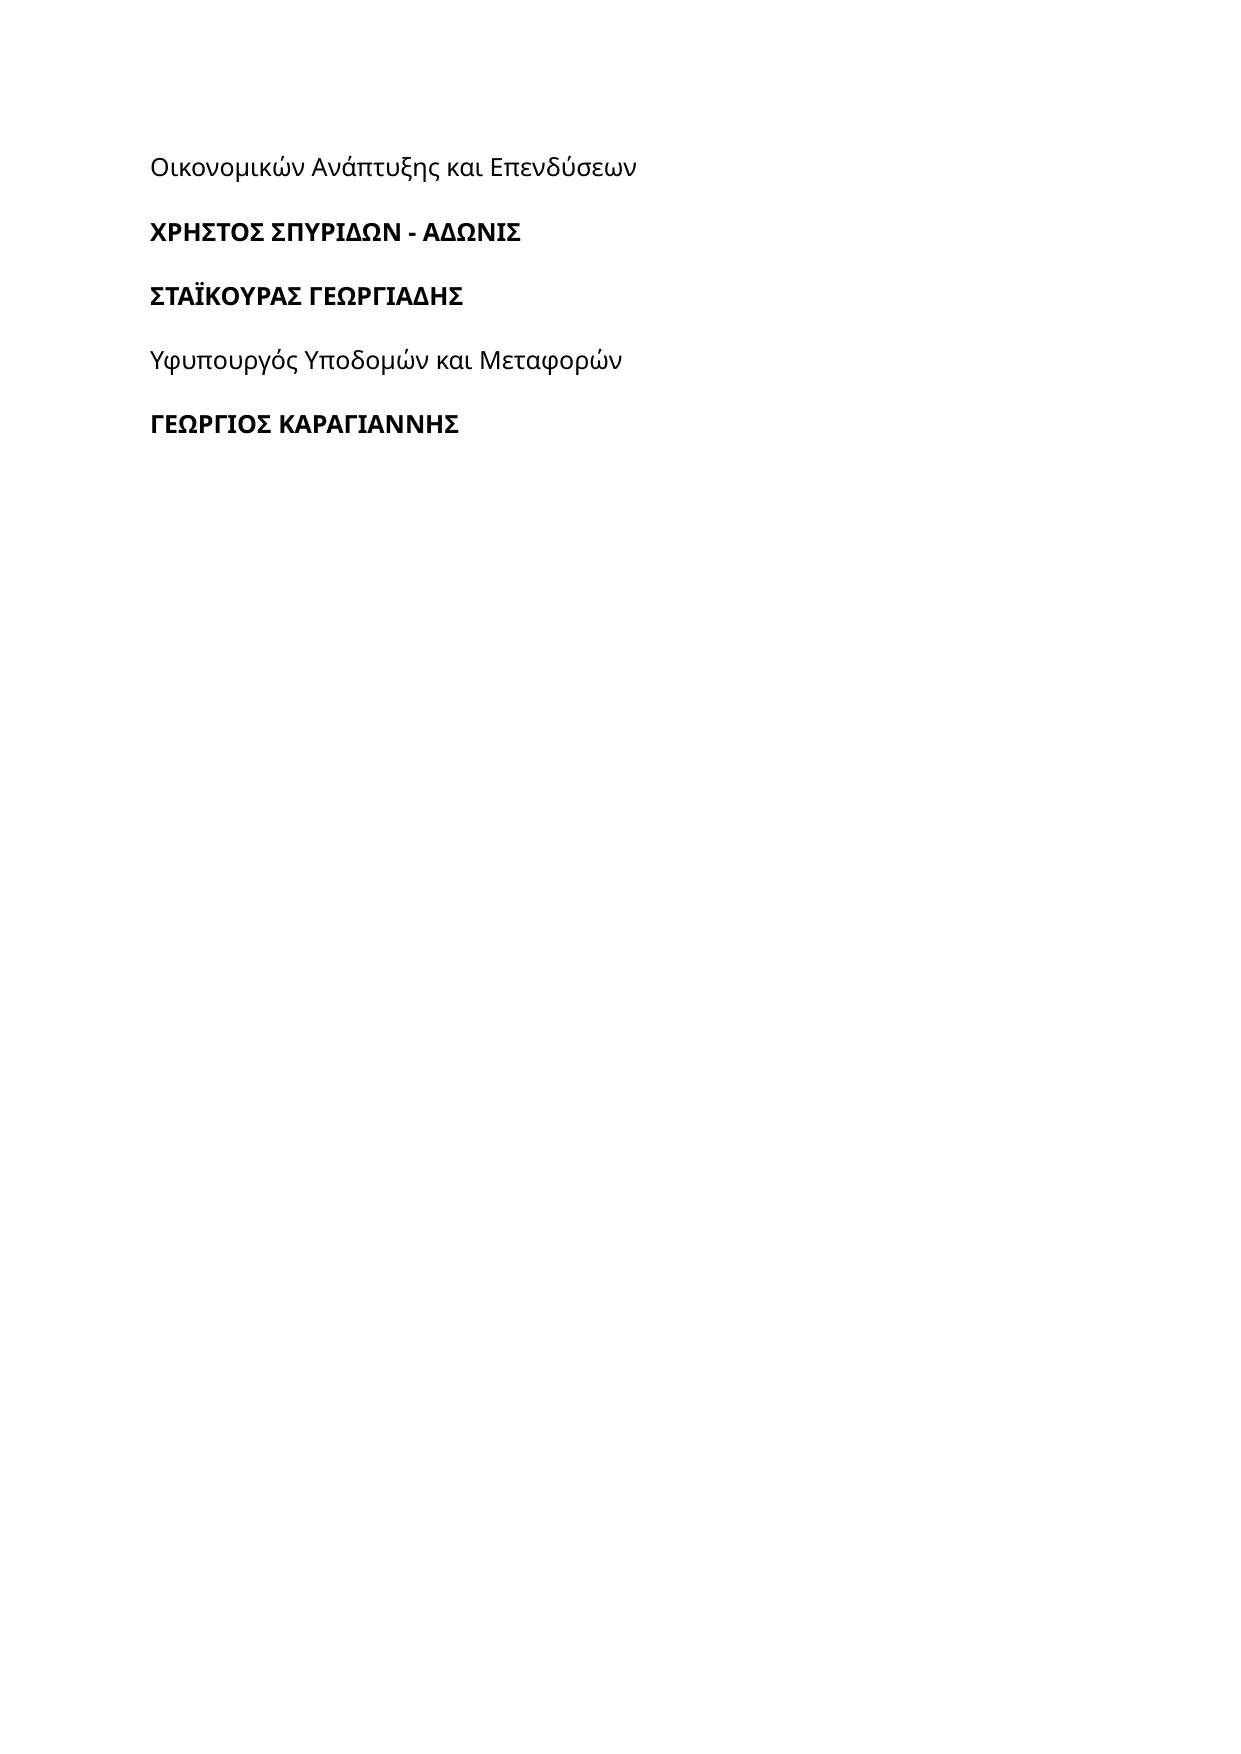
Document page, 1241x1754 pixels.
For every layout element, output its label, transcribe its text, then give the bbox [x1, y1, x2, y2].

text ΓΕΩΡΓΙΟΣ ΚΑΡΑΓΙΑΝΝΗΣ [150, 407, 1090, 441]
text ΧΡΗΣΤΟΣ ΣΠΥΡΙΔΩΝ - ΑΔΩΝΙΣ [150, 214, 1090, 248]
text ΣΤΑΪΚΟΥΡΑΣ ΓΕΩΡΓΙΑΔΗΣ [150, 278, 1090, 312]
text Οικονομικών Ανάπτυξης και Επενδύσεων [150, 150, 1090, 184]
text Υφυπουργός Υποδομών και Μεταφορών [150, 342, 1090, 377]
